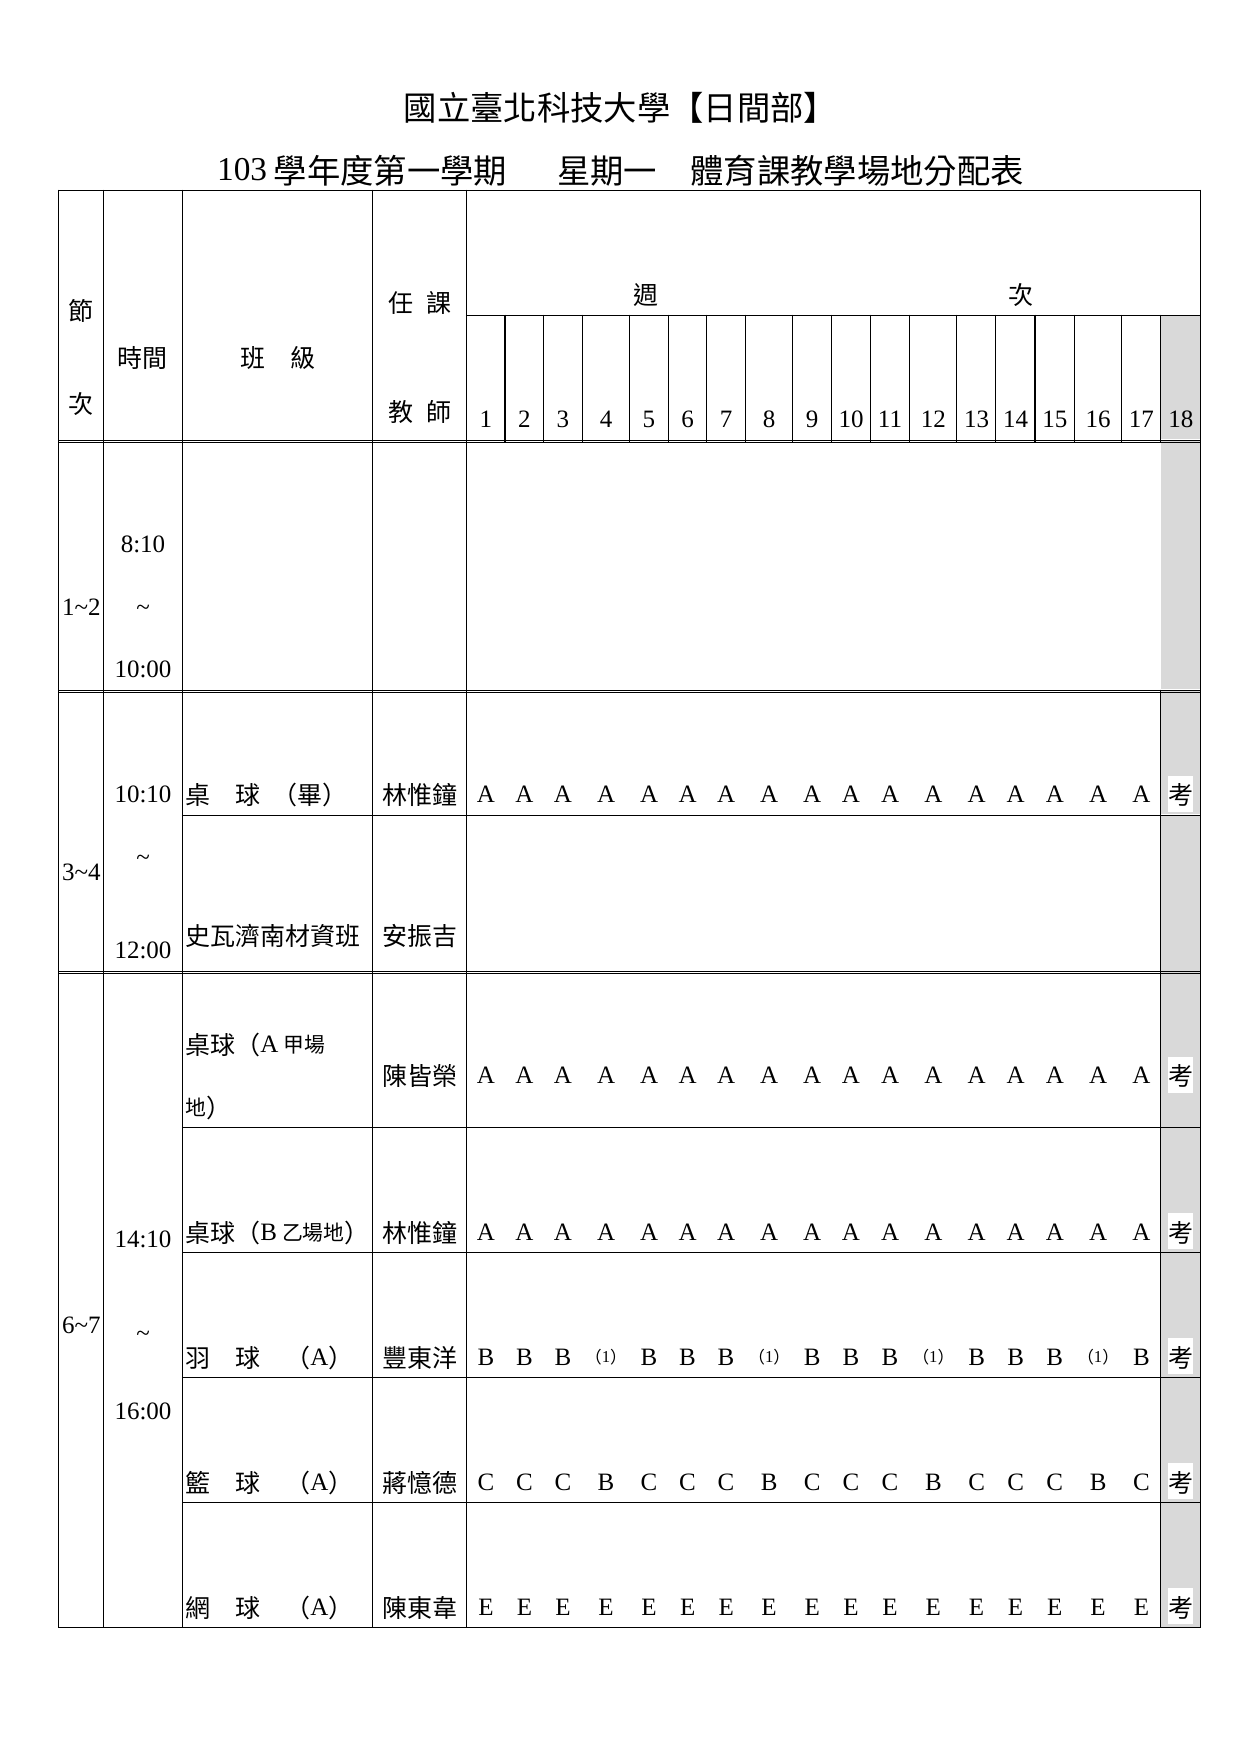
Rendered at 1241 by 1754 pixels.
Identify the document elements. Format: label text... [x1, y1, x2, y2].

table_cell B [467, 1253, 505, 1377]
table_cell B [745, 1378, 793, 1502]
table_cell [582, 816, 629, 971]
table_cell B [668, 1253, 707, 1377]
table_cell （1） [909, 1253, 957, 1377]
table_cell E [505, 1503, 543, 1627]
table_cell （1） [745, 1253, 793, 1377]
table_cell A [909, 1128, 957, 1252]
table_cell B [1035, 1253, 1074, 1377]
table_cell 13 [957, 316, 995, 439]
table_cell 10 [832, 316, 870, 439]
table_cell [668, 816, 707, 971]
table_cell 考 [1161, 1128, 1200, 1252]
table_cell B [996, 1253, 1035, 1377]
table_cell 18 [1161, 316, 1200, 439]
table_cell 3 [544, 316, 582, 439]
table_cell 考 [1161, 974, 1200, 1127]
table_cell C [1035, 1378, 1074, 1502]
table_header 班 級 [183, 191, 372, 439]
table_cell C [544, 1378, 582, 1502]
table_cell 安振吉 [373, 816, 466, 971]
table_cell [1035, 443, 1074, 689]
table_cell A [582, 693, 629, 814]
table_cell C [505, 1378, 543, 1502]
table_cell 5 [630, 316, 668, 439]
table_cell E [957, 1503, 996, 1627]
table_cell E [630, 1503, 668, 1627]
table_cell E [793, 1503, 831, 1627]
table_cell C [793, 1378, 831, 1502]
table_cell A [1074, 1128, 1122, 1252]
table_cell A [1074, 693, 1122, 814]
table_cell 2 [506, 316, 543, 439]
table_header 節 次 [59, 191, 103, 439]
table_cell E [467, 1503, 505, 1627]
table_cell A [544, 974, 582, 1127]
table_cell [1122, 816, 1160, 971]
table_cell B [1074, 1378, 1122, 1502]
table_cell E [544, 1503, 582, 1627]
table_cell E [745, 1503, 793, 1627]
table_cell C [1122, 1378, 1160, 1502]
table_cell A [793, 693, 831, 814]
table_cell 9 [793, 316, 831, 439]
table_cell A [582, 1128, 629, 1252]
table_cell A [1035, 1128, 1074, 1252]
table_cell A [630, 974, 668, 1127]
table_cell 林惟鐘 [373, 1128, 466, 1252]
table_cell 4 [583, 316, 629, 439]
table_cell [505, 816, 543, 971]
table_cell 籃 球 （A） [183, 1378, 372, 1502]
table_cell A [1122, 974, 1160, 1127]
table_cell B [957, 1253, 996, 1377]
table_cell A [909, 693, 957, 814]
table_cell A [505, 693, 543, 814]
table_cell [1161, 816, 1200, 971]
table_cell A [505, 1128, 543, 1252]
table_cell E [870, 1503, 909, 1627]
table_cell 1~2 [59, 443, 103, 689]
table_cell 豐東洋 [373, 1253, 466, 1377]
table_cell A [707, 974, 745, 1127]
text 103學年度第一學期 星期一 體育課教學場地分配表 [59, 127, 1181, 189]
table_cell [373, 443, 466, 689]
table_cell A [544, 1128, 582, 1252]
table_cell C [870, 1378, 909, 1502]
table_cell 6 [669, 316, 706, 439]
table_cell A [870, 693, 909, 814]
table_cell C [957, 1378, 996, 1502]
table_cell 17 [1122, 316, 1160, 439]
table_cell 林惟鐘 [373, 693, 466, 814]
table_cell C [668, 1378, 707, 1502]
table_cell [630, 816, 668, 971]
table_cell [668, 443, 707, 689]
table_cell A [630, 1128, 668, 1252]
table_cell [996, 816, 1035, 971]
table_cell A [870, 974, 909, 1127]
table_cell A [745, 974, 793, 1127]
table_cell 桌球（A甲場地） [183, 974, 372, 1127]
table_cell [793, 443, 831, 689]
table_cell 史瓦濟南材資班 [183, 816, 372, 971]
table_header 週 次 [467, 191, 1200, 314]
table_cell A [544, 693, 582, 814]
table_cell A [909, 974, 957, 1127]
table_cell 考 [1161, 1253, 1200, 1377]
table_cell 羽 球 （A） [183, 1253, 372, 1377]
table_cell E [909, 1503, 957, 1627]
table_cell A [996, 974, 1035, 1127]
table_cell 8 [746, 316, 792, 439]
table_cell [745, 443, 793, 689]
table_cell A [707, 693, 745, 814]
table_cell [467, 443, 505, 689]
table_cell B [505, 1253, 543, 1377]
table_cell （1） [1074, 1253, 1122, 1377]
table_cell A [870, 1128, 909, 1252]
table_cell A [582, 974, 629, 1127]
table_cell A [668, 693, 707, 814]
table_header 任 課 教 師 [373, 191, 466, 439]
table_cell B [870, 1253, 909, 1377]
table_cell [1122, 443, 1161, 689]
table_cell C [630, 1378, 668, 1502]
table_cell 14 [996, 316, 1034, 439]
table_cell A [831, 693, 870, 814]
table_cell B [630, 1253, 668, 1377]
table_cell A [467, 1128, 505, 1252]
table_cell 陳東韋 [373, 1503, 466, 1627]
table_cell 陳皆榮 [373, 974, 466, 1127]
table_cell B [909, 1378, 957, 1502]
table_cell [707, 816, 745, 971]
table_cell A [467, 974, 505, 1127]
table_cell E [1122, 1503, 1160, 1627]
table_cell [505, 443, 543, 689]
table_cell A [1074, 974, 1122, 1127]
table_cell C [996, 1378, 1035, 1502]
table_cell 14:10 ~ 16:00 [104, 974, 182, 1627]
table_cell [1035, 816, 1074, 971]
table_cell A [1035, 693, 1074, 814]
table_cell C [831, 1378, 870, 1502]
table_cell E [1035, 1503, 1074, 1627]
table_cell [957, 443, 996, 689]
table_cell A [745, 1128, 793, 1252]
table_cell [183, 443, 372, 689]
table_cell 10:10 ~ 12:00 [104, 693, 182, 971]
table_cell A [668, 1128, 707, 1252]
table_cell E [707, 1503, 745, 1627]
table_cell A [831, 974, 870, 1127]
table_cell B [793, 1253, 831, 1377]
table_cell A [467, 693, 505, 814]
table_cell E [1074, 1503, 1122, 1627]
table_cell [544, 443, 582, 689]
table_cell [909, 443, 957, 689]
table_cell [831, 816, 870, 971]
table_cell [630, 443, 668, 689]
table_cell 1 [467, 316, 504, 439]
table_cell B [831, 1253, 870, 1377]
table_cell A [668, 974, 707, 1127]
table_cell [870, 816, 909, 971]
table_cell [1074, 816, 1122, 971]
table_cell [544, 816, 582, 971]
table_cell E [831, 1503, 870, 1627]
table_cell [957, 816, 996, 971]
table_cell 考 [1161, 693, 1200, 814]
table_cell A [957, 974, 996, 1127]
table_cell A [630, 693, 668, 814]
table_cell 蔣憶德 [373, 1378, 466, 1502]
table_cell B [582, 1378, 629, 1502]
table_cell [831, 443, 870, 689]
table_cell （1） [582, 1253, 629, 1377]
table_cell A [957, 693, 996, 814]
table_cell B [707, 1253, 745, 1377]
table_cell 7 [707, 316, 745, 439]
table_cell 桌球（B乙場地） [183, 1128, 372, 1252]
table_cell [467, 816, 505, 971]
table_cell [1161, 443, 1200, 689]
table_cell [870, 443, 909, 689]
table_cell 3~4 [59, 693, 103, 971]
table_cell 12 [910, 316, 956, 439]
table_cell C [707, 1378, 745, 1502]
table_cell [996, 443, 1035, 689]
table_cell 6~7 [59, 974, 103, 1627]
table_cell A [996, 1128, 1035, 1252]
table_cell [745, 816, 793, 971]
table_cell A [831, 1128, 870, 1252]
table_cell 8:10 ~ 10:00 [104, 443, 182, 689]
table_cell 網 球 （A） [183, 1503, 372, 1627]
table_cell E [582, 1503, 629, 1627]
table_cell A [793, 974, 831, 1127]
table_cell A [1122, 1128, 1160, 1252]
table_cell [582, 443, 629, 689]
table_cell A [957, 1128, 996, 1252]
table_cell A [745, 693, 793, 814]
table_cell 15 [1036, 316, 1074, 439]
table_cell E [996, 1503, 1035, 1627]
table_cell [909, 816, 957, 971]
table_cell 16 [1075, 316, 1121, 439]
table_cell E [668, 1503, 707, 1627]
table_cell [793, 816, 831, 971]
table_cell B [1122, 1253, 1160, 1377]
table_cell 考 [1161, 1503, 1200, 1627]
table_cell 11 [871, 316, 909, 439]
table_cell A [505, 974, 543, 1127]
table_cell A [793, 1128, 831, 1252]
table_cell 考 [1161, 1378, 1200, 1502]
table_cell [707, 443, 745, 689]
table_cell A [707, 1128, 745, 1252]
table_cell A [1122, 693, 1160, 814]
table_cell A [996, 693, 1035, 814]
table_cell B [544, 1253, 582, 1377]
table_cell A [1035, 974, 1074, 1127]
table_cell 桌 球 （畢） [183, 693, 372, 814]
table_header 時間 [104, 191, 182, 439]
table_cell C [467, 1378, 505, 1502]
table_cell [1074, 443, 1122, 689]
text 國立臺北科技大學【日間部】 [59, 64, 1181, 127]
